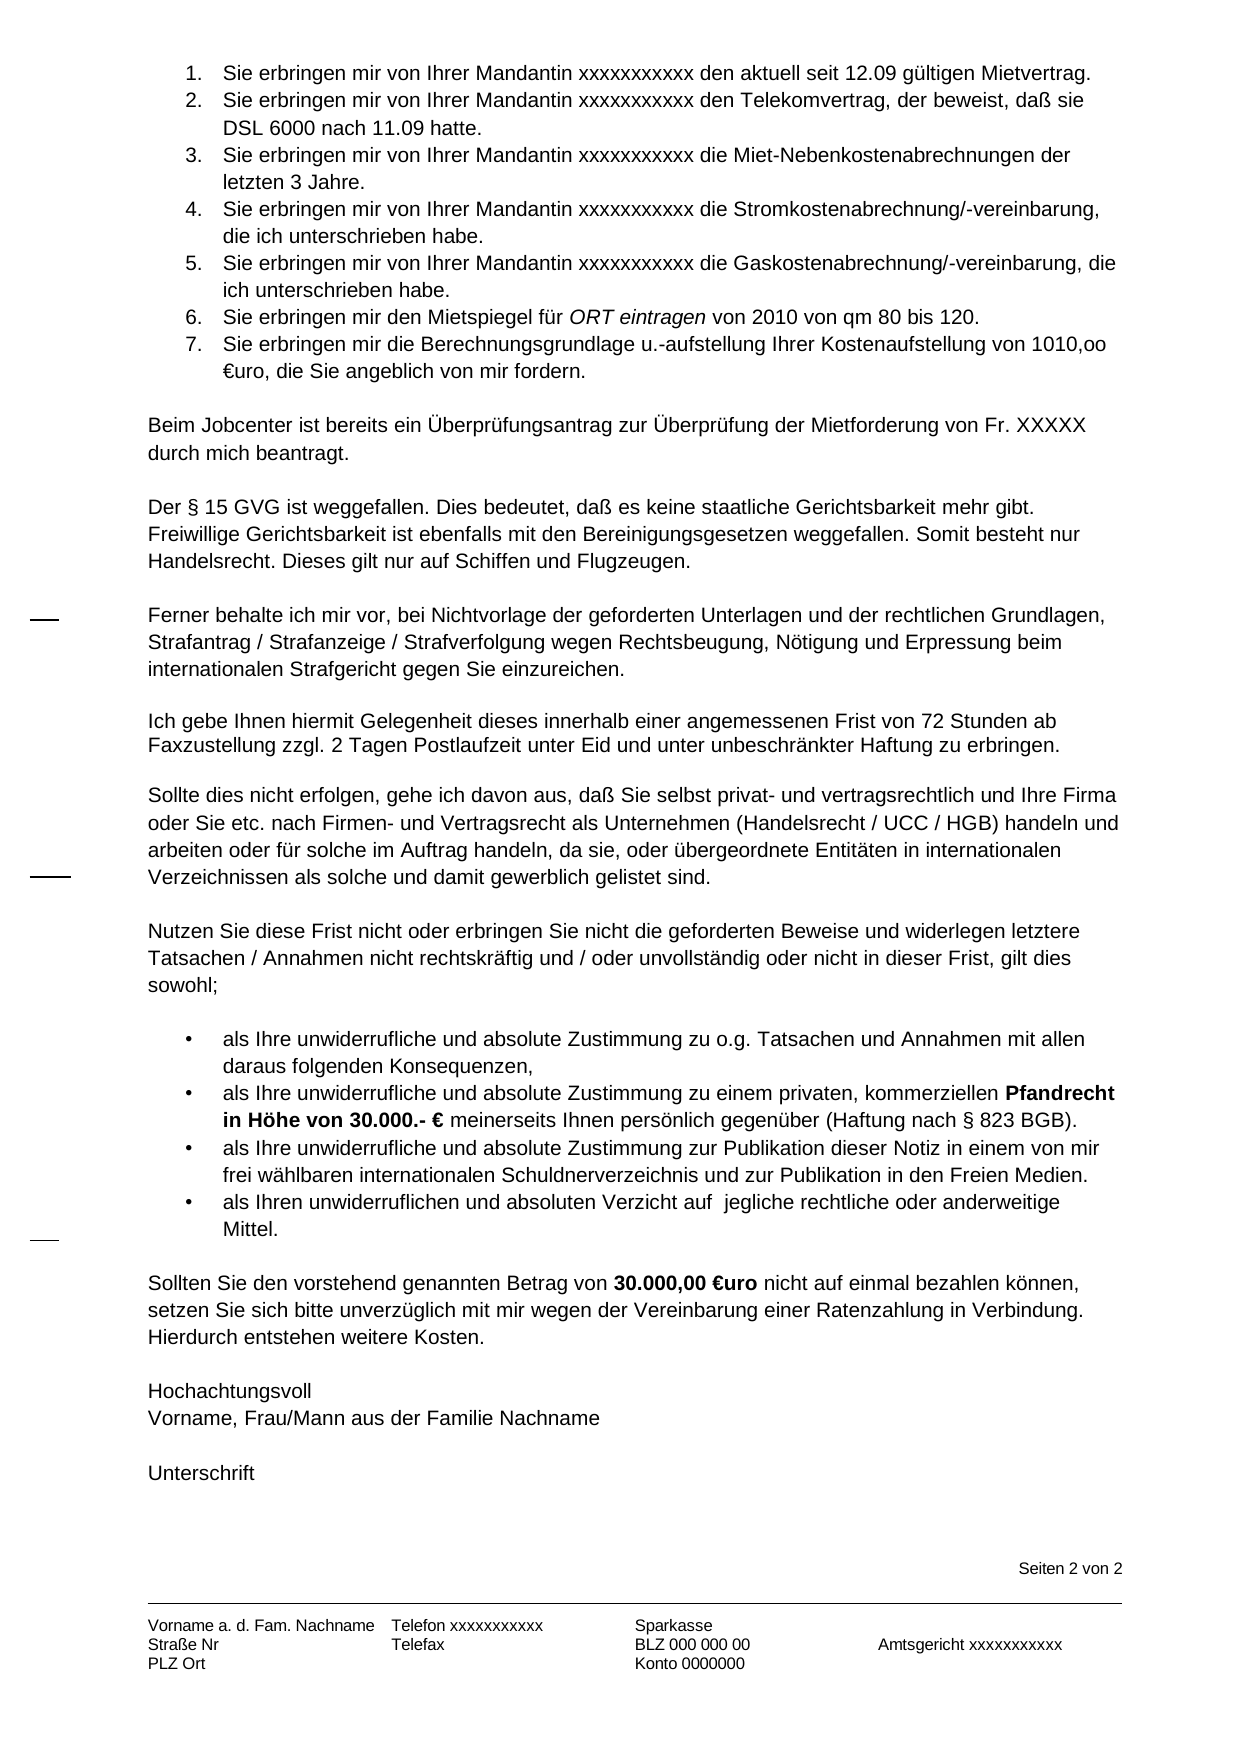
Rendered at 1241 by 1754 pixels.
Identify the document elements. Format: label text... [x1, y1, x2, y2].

text Hochachtungsvoll [148, 1377, 1123, 1404]
text Sollten Sie den vorstehend genannten Betrag von 30.000,00 €uro nicht auf einmal bezahlen können, setzen Sie sich bitte unverzüglich mit mir wegen der Vereinbarung einer Ratenzahlung in Verbindung. [148, 1269, 1122, 1323]
list Sie erbringen mir von Ihrer Mandantin xxxxxxxxxxx die Gaskostenabrechnung/-vereinbarung, die ich unterschrieben habe. [185, 249, 1122, 303]
text Unterschrift [148, 1458, 1123, 1485]
list als Ihre unwiderrufliche und absolute Zustimmung zur Publikation dieser Notiz in einem von mir frei wählbaren internationalen Schuldnerverzeichnis und zur Publikation in den Freien Medien. [185, 1133, 1122, 1187]
list Sie erbringen mir die Berechnungsgrundlage u.-aufstellung Ihrer Kostenaufstellung von 1010,oo €uro, die Sie angeblich von mir fordern. [185, 330, 1122, 384]
text Vorname, Frau/Mann aus der Familie Nachname [148, 1404, 1123, 1431]
list als Ihren unwiderruflichen und absoluten Verzicht auf jegliche rechtliche oder anderweitige Mittel. [185, 1187, 1122, 1242]
text Ferner behalte ich mir vor, bei Nichtvorlage der geforderten Unterlagen und der rechtlichen Grundlagen, Strafantrag / Strafanzeige / Strafverfolgung wegen Rechtsbeugung, Nötigung und Erpressung beim internationalen Strafgericht gegen Sie einzureichen. [148, 601, 1122, 682]
list Sie erbringen mir von Ihrer Mandantin xxxxxxxxxxx den aktuell seit 12.09 gültigen Mietvertrag. [185, 59, 1122, 86]
list als Ihre unwiderrufliche und absolute Zustimmung zu o.g. Tatsachen und Annahmen mit allen daraus folgenden Konsequenzen, [185, 1025, 1122, 1079]
text Nutzen Sie diese Frist nicht oder erbringen Sie nicht die geforderten Beweise und widerlegen letztere Tatsachen / Annahmen nicht rechtskräftig und / oder unvollständig oder nicht in dieser Frist, gilt dies sowohl; [148, 917, 1122, 998]
text Sollte dies nicht erfolgen, gehe ich davon aus, daß Sie selbst privat- und vertragsrechtlich und Ihre Firma oder Sie etc. nach Firmen- und Vertragsrecht als Unternehmen (Handelsrecht / UCC / HGB) handeln und arbeiten oder für solche im Auftrag handeln, da sie, oder übergeordnete Entitäten in internationalen Verzeichnissen als solche und damit gewerblich gelistet sind. [148, 781, 1122, 889]
list als Ihre unwiderrufliche und absolute Zustimmung zu einem privaten, kommerziellen Pfandrecht in Höhe von 30.000.- € meinerseits Ihnen persönlich gegenüber (Haftung nach § 823 BGB). [185, 1079, 1122, 1133]
list Sie erbringen mir von Ihrer Mandantin xxxxxxxxxxx die Miet-Nebenkostenabrechnungen der letzten 3 Jahre. [185, 140, 1122, 194]
text Hierdurch entstehen weitere Kosten. [148, 1323, 1122, 1350]
list Sie erbringen mir von Ihrer Mandantin xxxxxxxxxxx die Stromkostenabrechnung/-vereinbarung, die ich unterschrieben habe. [185, 194, 1122, 249]
list Sie erbringen mir von Ihrer Mandantin xxxxxxxxxxx den Telekomvertrag, der beweist, daß sie DSL 6000 nach 11.09 hatte. [185, 86, 1122, 140]
text Ich gebe Ihnen hiermit Gelegenheit dieses innerhalb einer angemessenen Frist von 72 Stunden ab Faxzustellung zzgl. 2 Tagen Postlaufzeit unter Eid und unter unbeschränkter Haftung zu erbringen. [148, 709, 1122, 757]
text Der § 15 GVG ist weggefallen. Dies bedeutet, daß es keine staatliche Gerichtsbarkeit mehr gibt. Freiwillige Gerichtsbarkeit ist ebenfalls mit den Bereinigungsgesetzen weggefallen. Somit besteht nur Handelsrecht. Dieses gilt nur auf Schiffen und Flugzeugen. [148, 465, 1122, 574]
list Sie erbringen mir den Mietspiegel für ORT eintragen von 2010 von qm 80 bis 120. [185, 303, 1122, 330]
list Beim Jobcenter ist bereits ein Überprüfungsantrag zur Überprüfung der Mietforderung von Fr. XXXXX durch mich beantragt. [148, 411, 1122, 465]
